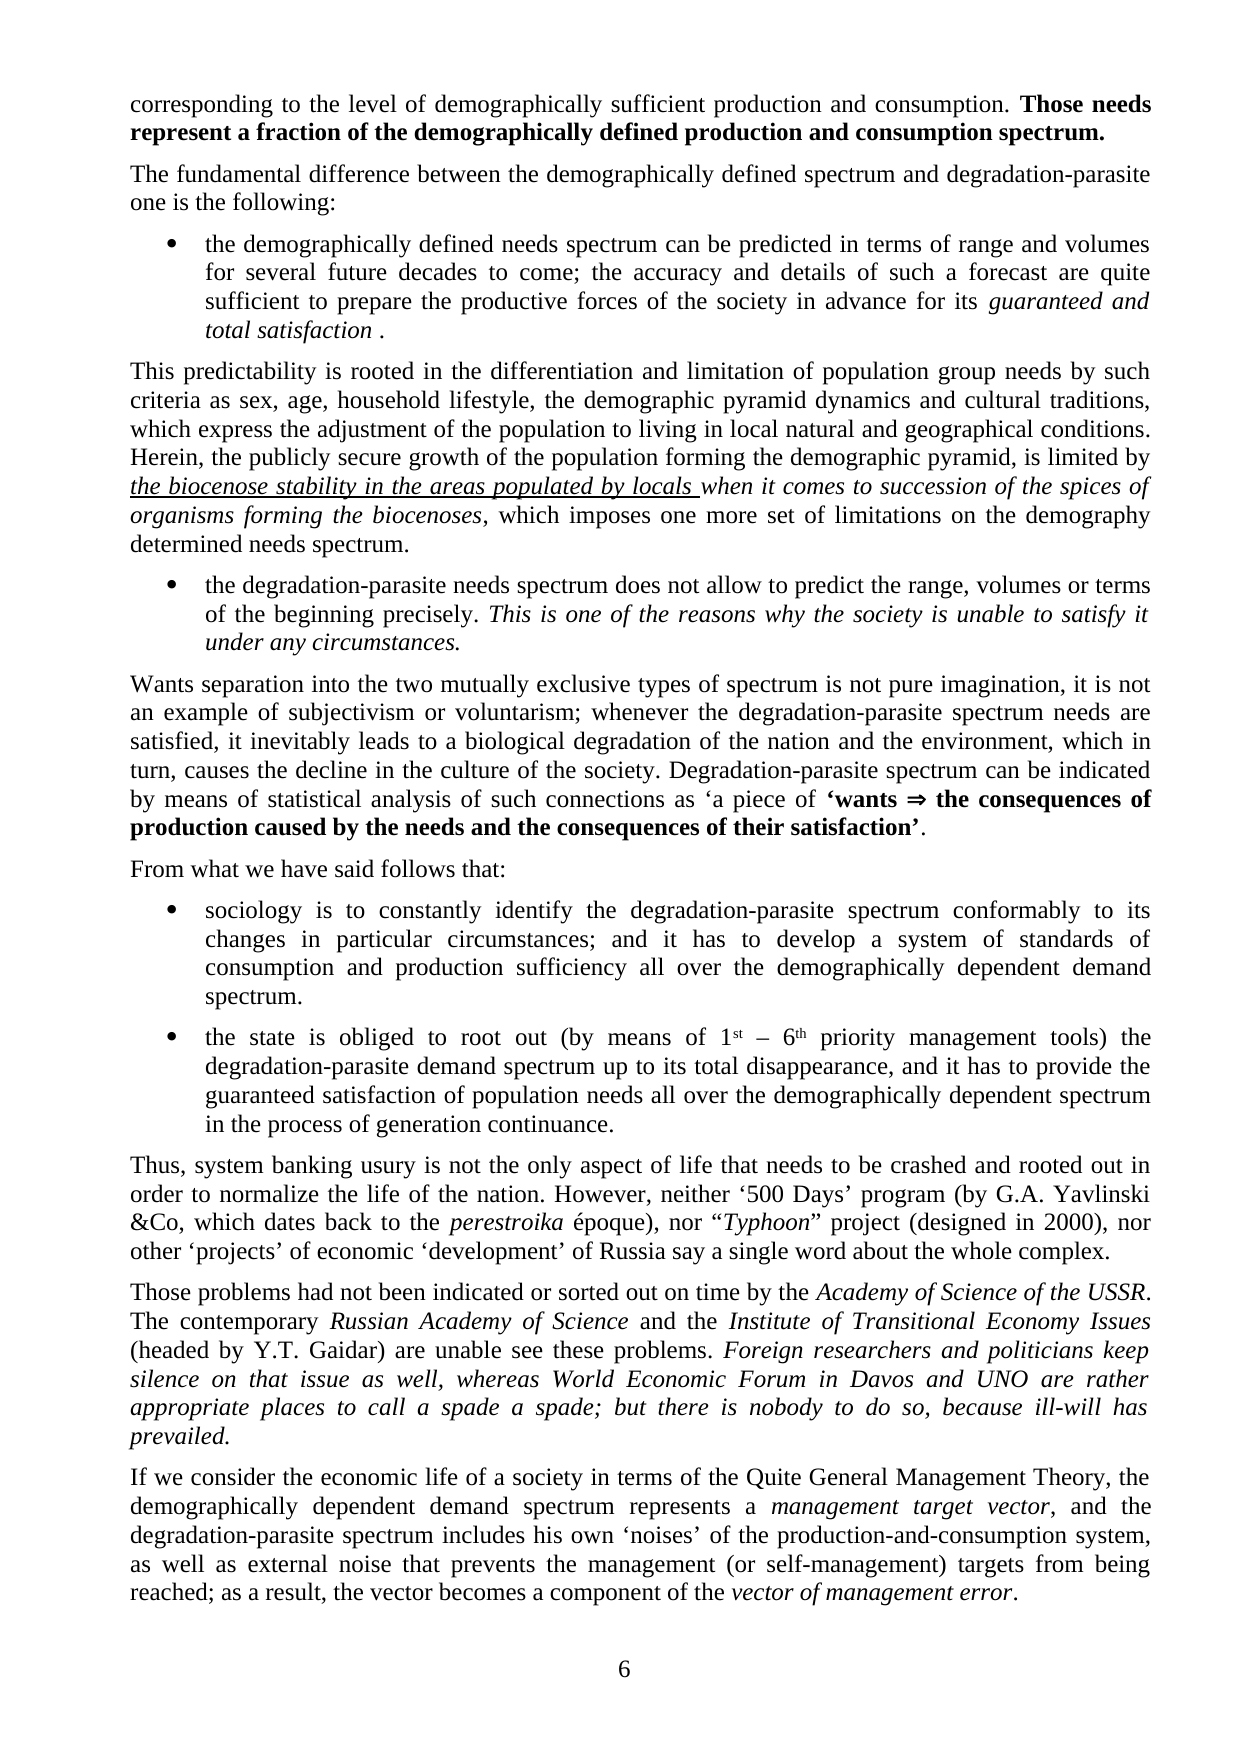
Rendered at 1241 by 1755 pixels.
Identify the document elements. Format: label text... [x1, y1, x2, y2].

list sociology is to constantly identify the degradation-parasite spectrum conformably to its changes in particular circumstances; and it has to develop a system of standards of consumption and production sufficiency all over the demographically dependent demand spectrum. [167, 895, 1152, 1010]
text From what we have said follows that: [130, 854, 1152, 882]
text Thus, system banking usury is not the only aspect of life that needs to be crashed and rooted out in order to normalize the life of the nation. However, neither ‘500 Days’ program (by G.A. Yavlinski &Co, which dates back to the perestroika époque), nor “Typhoon” project (designed in 2000), nor other ‘projects’ of economic ‘development’ of Russia say a single word about the whole complex. [130, 1150, 1152, 1265]
list the demographically defined needs spectrum can be predicted in terms of range and volumes for several future decades to come; the accuracy and details of such a forecast are quite sufficient to prepare the productive forces of the society in advance for its guaranteed and total satisfaction . [167, 229, 1152, 344]
list the degradation-parasite needs spectrum does not allow to predict the range, volumes or terms of the beginning precisely. This is one of the reasons why the society is unable to satisfy it under any circumstances. [167, 570, 1152, 656]
text Those problems had not been indicated or sorted out on time by the Academy of Science of the USSR. The contemporary Russian Academy of Science and the Institute of Transitional Economy Issues (headed by Y.T. Gaidar) are unable see these problems. Foreign researchers and politicians keep silence on that issue as well, whereas World Economic Forum in Davos and UNO are rather appropriate places to call a spade a spade; but there is nobody to do so, because ill-will has prevailed. [130, 1277, 1152, 1450]
list the state is obliged to root out (by means of 1st – 6th priority management tools) the degradation-parasite demand spectrum up to its total disappearance, and it has to provide the guaranteed satisfaction of population needs all over the demographically dependent spectrum in the process of generation continuance. [167, 1022, 1152, 1137]
text Wants separation into the two mutually exclusive types of spectrum is not pure imagination, it is not an example of subjectivism or voluntarism; whenever the degradation-parasite spectrum needs are satisfied, it inevitably leads to a biological degradation of the nation and the environment, which in turn, causes the decline in the culture of the society. Degradation-parasite spectrum can be indicated by means of statistical analysis of such connections as ‘a piece of ‘wants Þ the consequences of production caused by the needs and the consequences of their satisfaction’. [130, 669, 1152, 841]
text corresponding to the level of demographically sufficient production and consumption. Those needs represent a fraction of the demographically defined production and consumption spectrum. [130, 89, 1152, 146]
text The fundamental difference between the demographically defined spectrum and degradation-parasite one is the following: [130, 159, 1152, 216]
text If we consider the economic life of a society in terms of the Quite General Management Theory, the demographically dependent demand spectrum represents a management target vector, and the degradation-parasite spectrum includes his own ‘noises’ of the production-and-consumption system, as well as external noise that prevents the management (or self-management) targets from being reached; as a result, the vector becomes a component of the vector of management error. [130, 1462, 1152, 1606]
text This predictability is rooted in the differentiation and limitation of population group needs by such criteria as sex, age, household lifestyle, the demographic pyramid dynamics and cultural traditions, which express the adjustment of the population to living in local natural and geographical conditions. Herein, the publicly secure growth of the population forming the demographic pyramid, is limited by the biocenose stability in the areas populated by locals when it comes to succession of the spices of organisms forming the biocenoses, which imposes one more set of limitations on the demography determined needs spectrum. [130, 356, 1152, 557]
